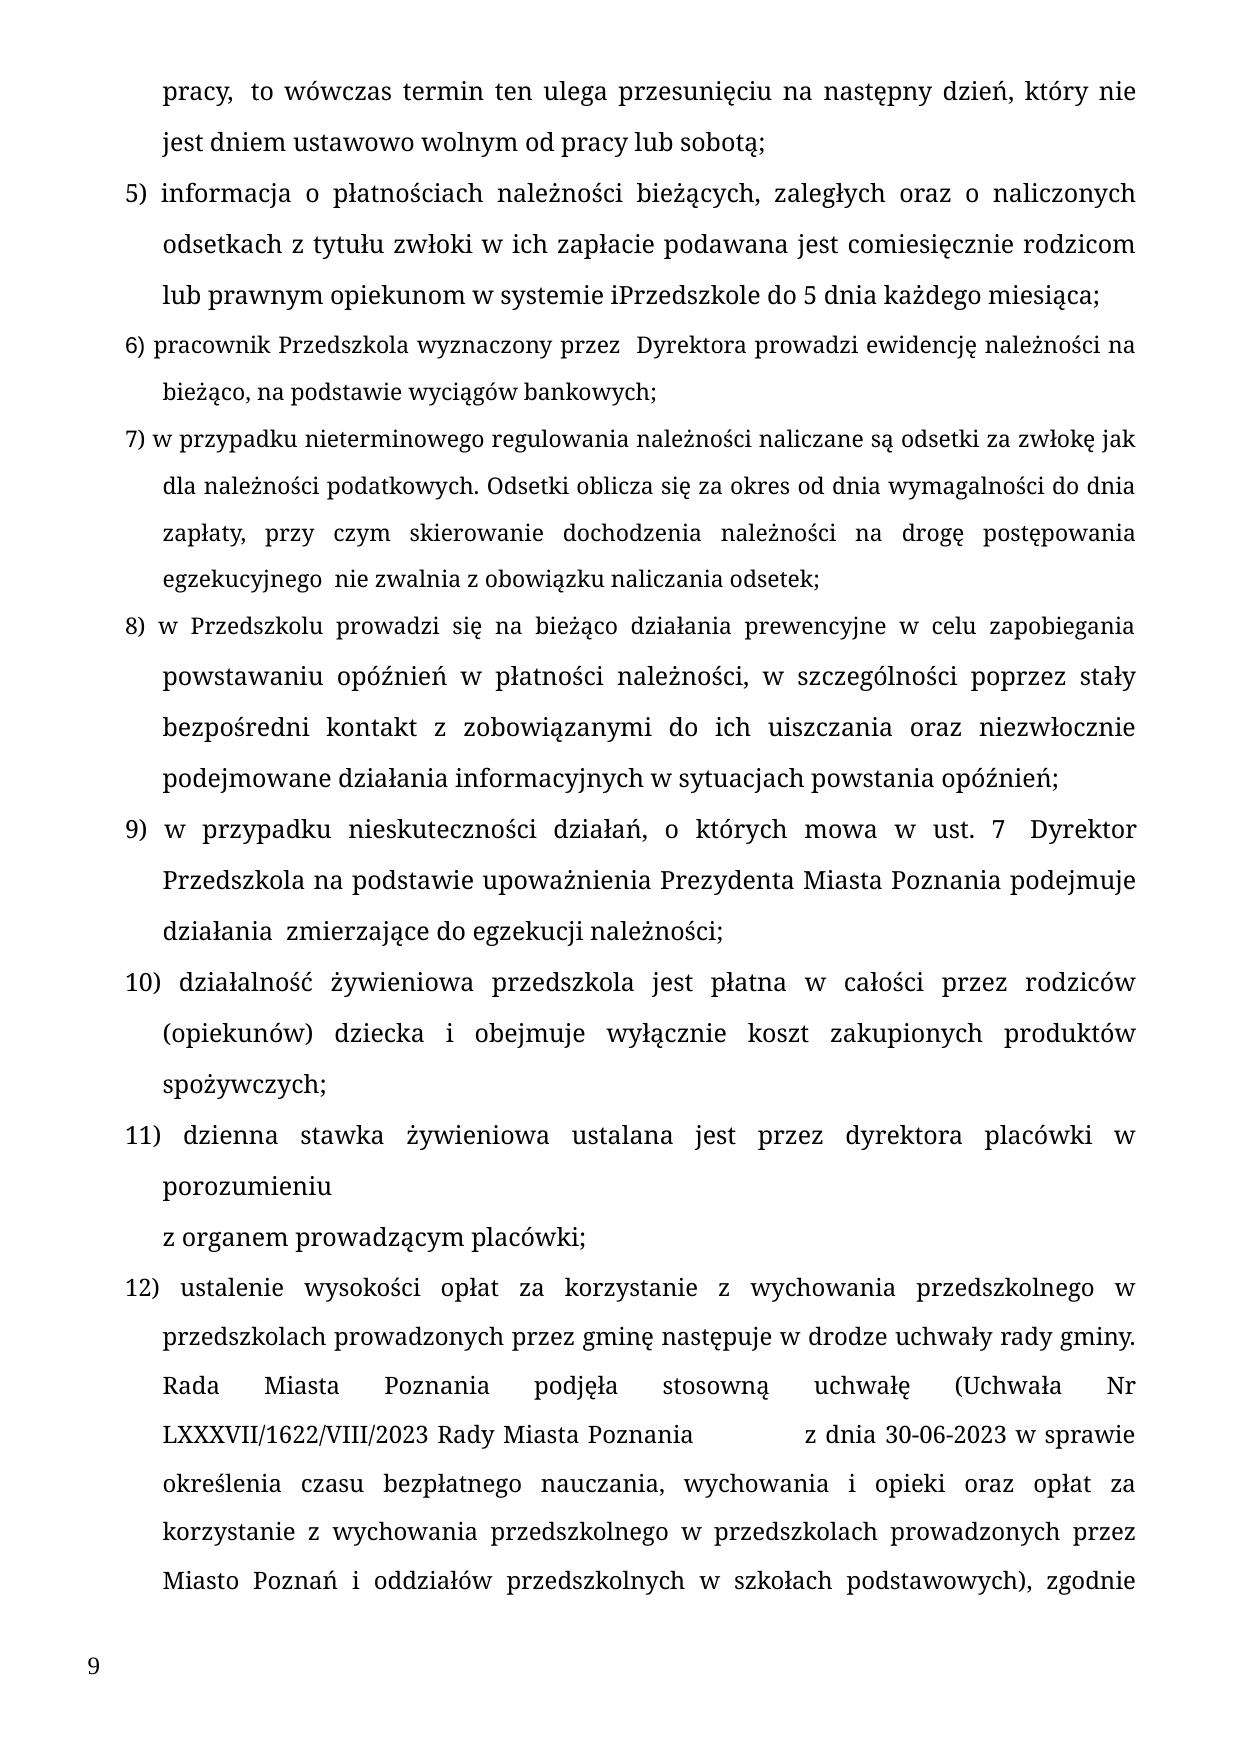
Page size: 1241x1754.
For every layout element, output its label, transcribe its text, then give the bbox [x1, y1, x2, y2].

text pracy, to wówczas termin ten ulega przesunięciu na następny dzień, który nie jest dniem ustawowo wolnym od pracy lub sobotą; [125, 74, 1137, 159]
text 8) w Przedszkolu prowadzi się na bieżąco działania prewencyjne w celu zapobiegania powstawaniu opóźnień w płatności należności, w szczególności poprzez stały bezpośredni kontakt z zobowiązanymi do ich uiszczania oraz niezwłocznie podejmowane działania informacyjnych w sytuacjach powstania opóźnień; [125, 610, 1137, 794]
text 6) pracownik Przedszkola wyznaczony przez Dyrektora prowadzi ewidencję należności na bieżąco, na podstawie wyciągów bankowych; [125, 329, 1137, 407]
text 7) w przypadku nieterminowego regulowania należności naliczane są odsetki za zwłokę jak dla należności podatkowych. Odsetki oblicza się za okres od dnia wymagalności do dnia zapłaty, przy czym skierowanie dochodzenia należności na drogę postępowania egzekucyjnego nie zwalnia z obowiązku naliczania odsetek; [125, 423, 1137, 594]
text 5) informacja o płatnościach należności bieżących, zaległych oraz o naliczonych odsetkach z tytułu zwłoki w ich zapłacie podawana jest comiesięcznie rodzicom lub prawnym opiekunom w systemie iPrzedszkole do 5 dnia każdego miesiąca; [125, 176, 1137, 312]
text 9) w przypadku nieskuteczności działań, o których mowa w ust. 7 Dyrektor Przedszkola na podstawie upoważnienia Prezydenta Miasta Poznania podejmuje działania zmierzające do egzekucji należności; [125, 812, 1137, 948]
text 12) ustalenie wysokości opłat za korzystanie z wychowania przedszkolnego w przedszkolach prowadzonych przez gminę następuje w drodze uchwały rady gminy. Rada Miasta Poznania podjęła stosowną uchwałę (Uchwała Nr LXXXVII/1622/VIII/2023 Rady Miasta Poznania z dnia 30-06-2023 w sprawie określenia czasu bezpłatnego nauczania, wychowania i opieki oraz opłat za korzystanie z wychowania przedszkolnego w przedszkolach prowadzonych przez Miasto Poznań i oddziałów przedszkolnych w szkołach podstawowych), zgodnie [125, 1271, 1137, 1597]
text 11) dzienna stawka żywieniowa ustalana jest przez dyrektora placówki w porozumieniu z organem prowadzącym placówki; [125, 1118, 1137, 1254]
text 10) działalność żywieniowa przedszkola jest płatna w całości przez rodziców (opiekunów) dziecka i obejmuje wyłącznie koszt zakupionych produktów spożywczych; [125, 965, 1137, 1101]
